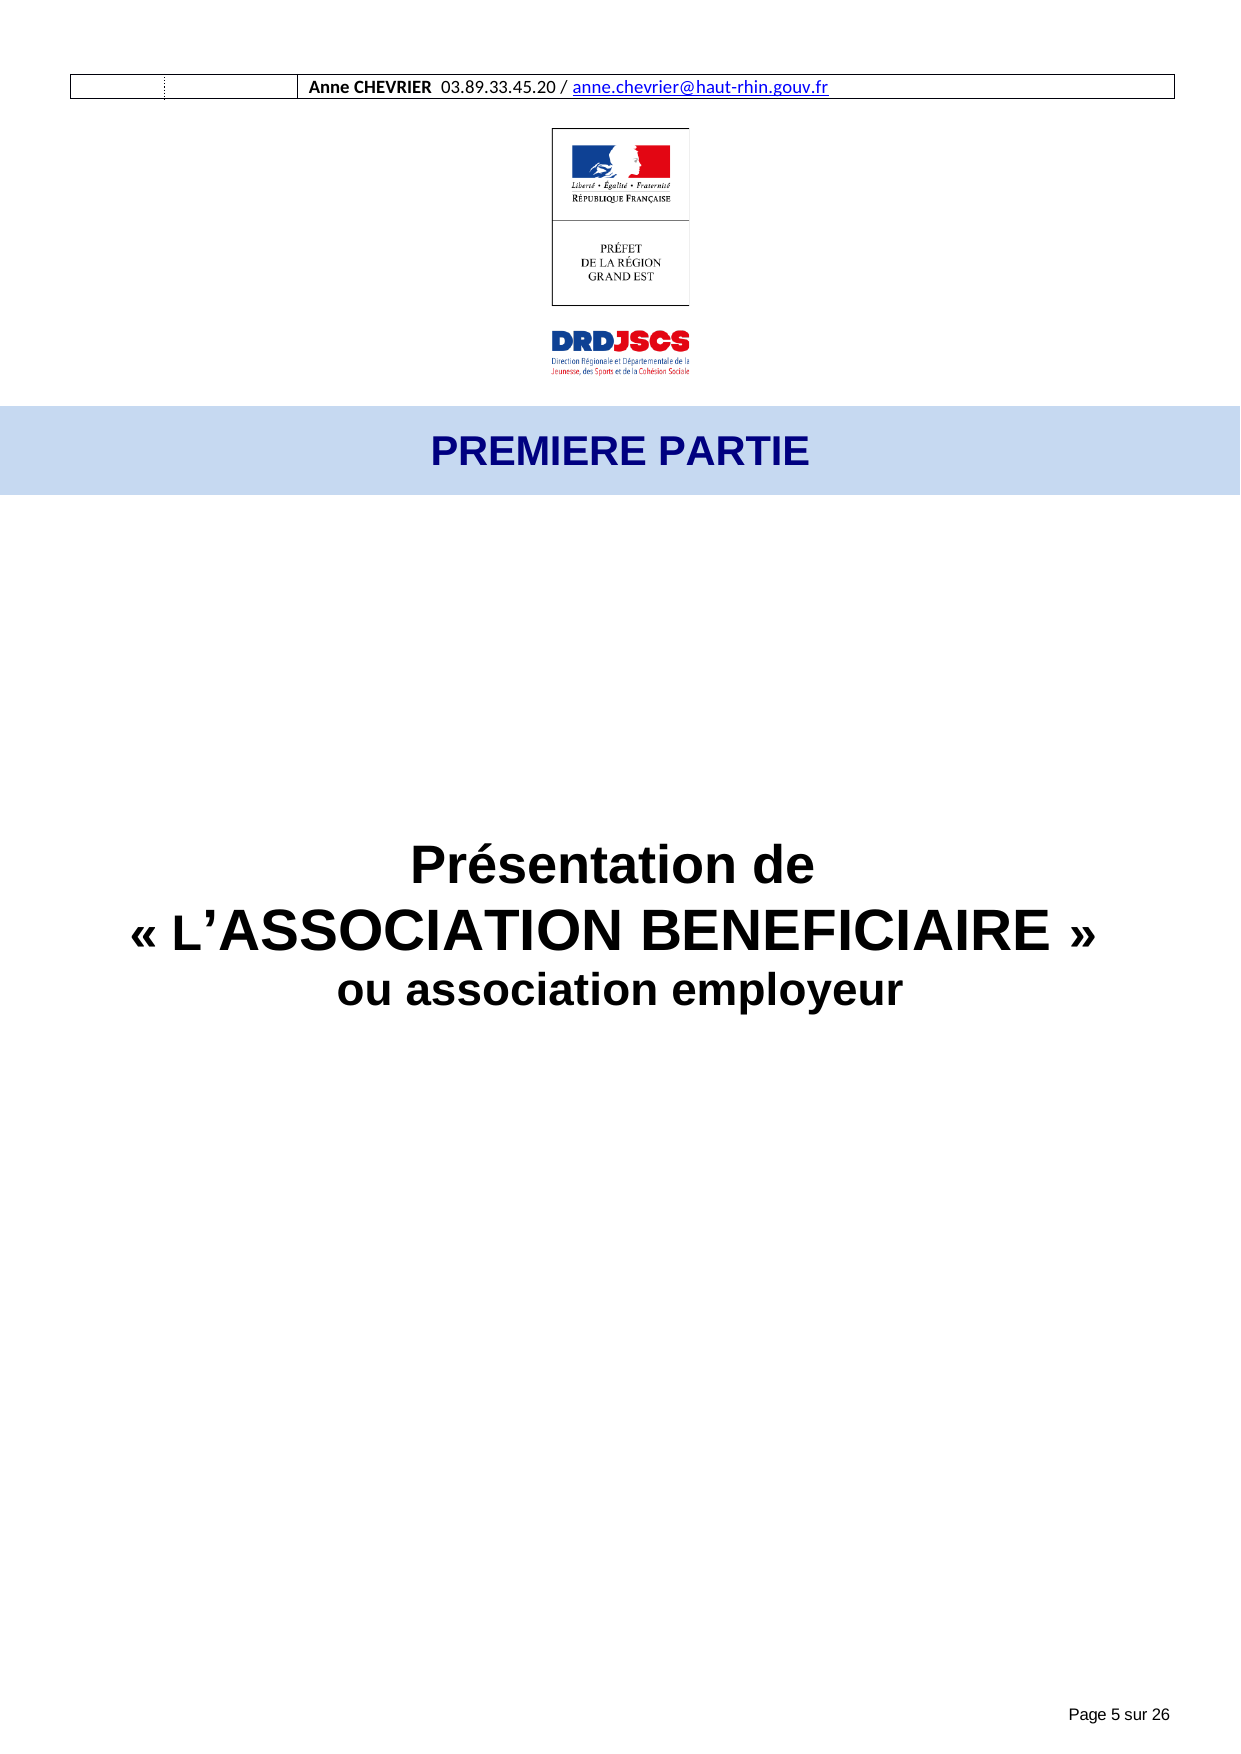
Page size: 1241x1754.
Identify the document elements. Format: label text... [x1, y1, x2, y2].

table_cell [164, 75, 297, 98]
text Présentation de [71, 833, 1169, 895]
table_cell [71, 75, 164, 98]
picture [551, 128, 690, 376]
table_cell Anne CHEVRIER 03.89.33.45.20 / anne.chevrier@haut-rhin.gouv.fr [298, 75, 1174, 98]
text « L’ASSOCIATION BENEFICIAIRE » [71, 895, 1169, 963]
subtitle PREMIERE PARTIE [0, 406, 1240, 495]
text ou association employeur [71, 963, 1169, 1015]
